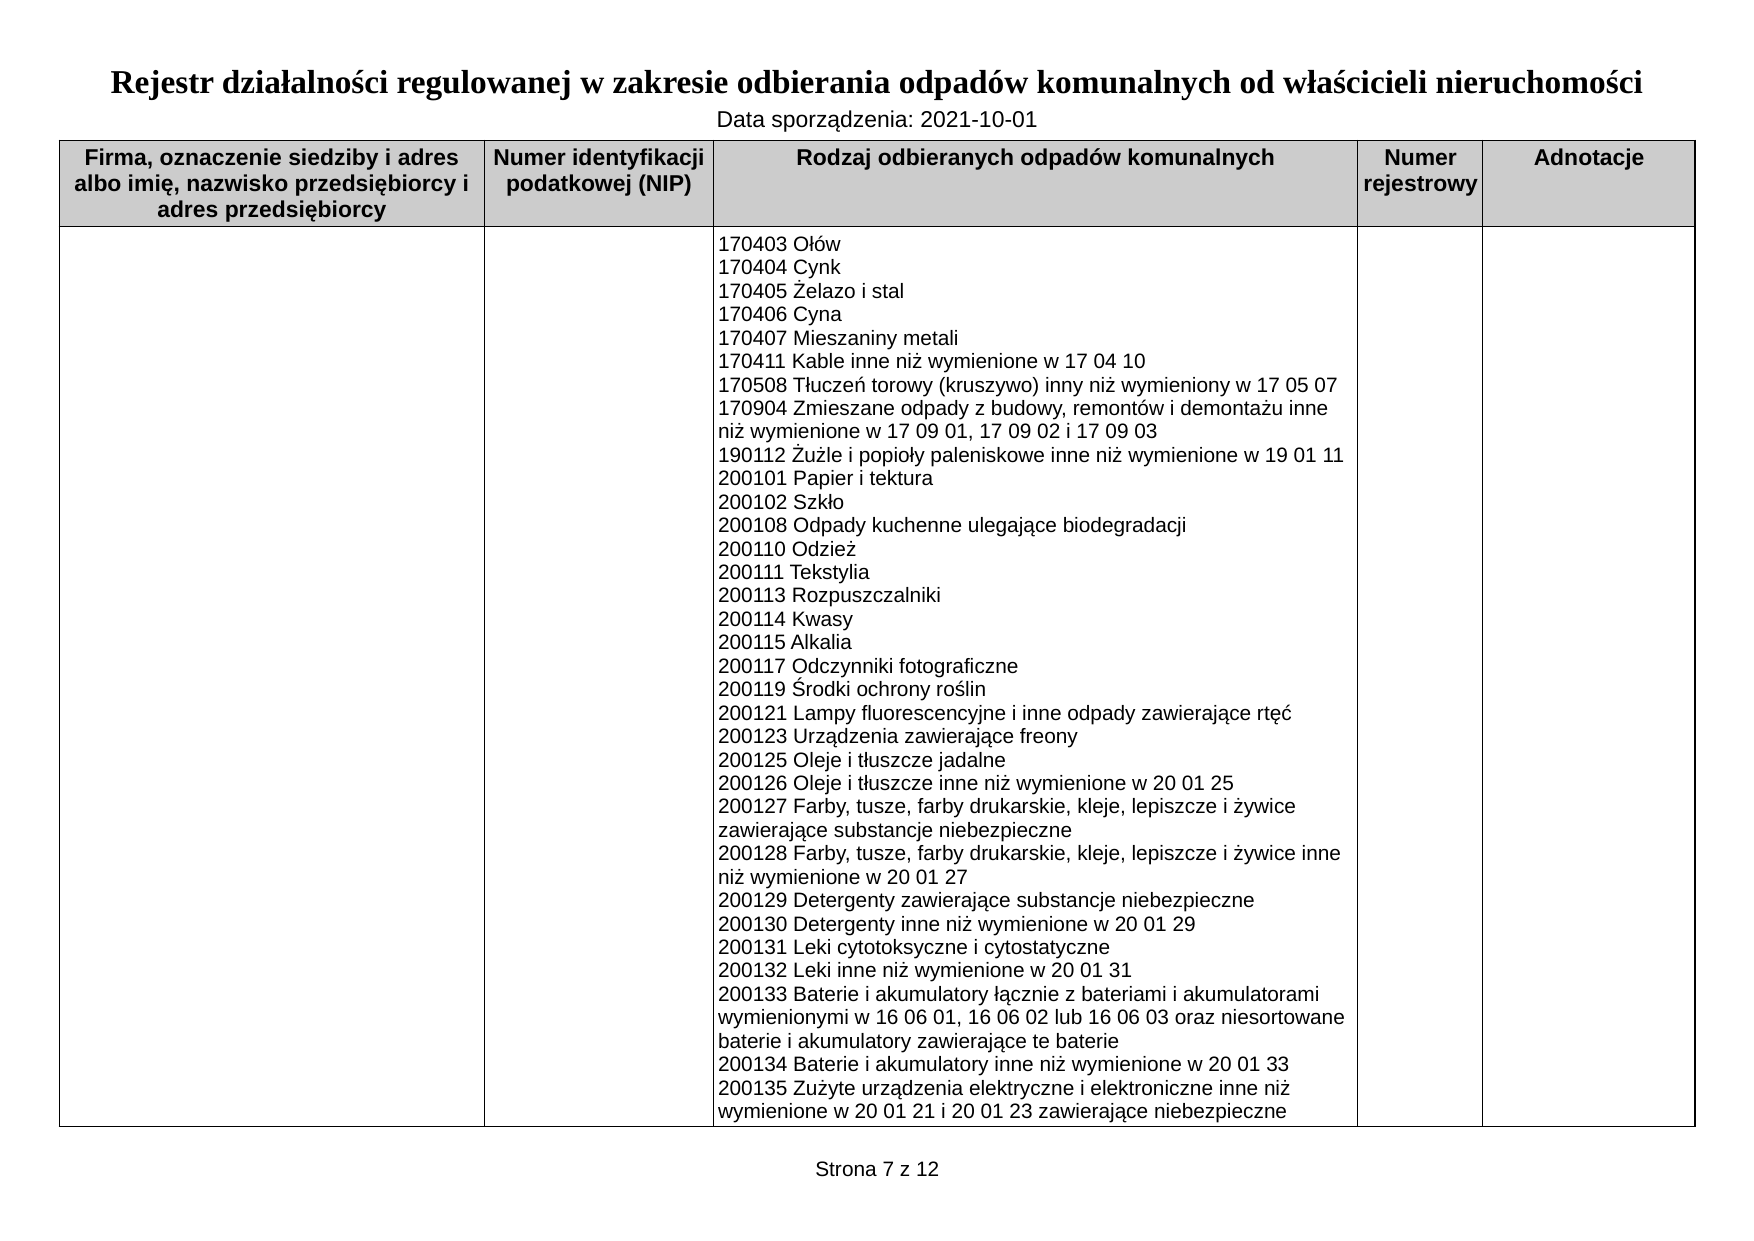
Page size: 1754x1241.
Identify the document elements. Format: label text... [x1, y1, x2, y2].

table_cell Firma, oznaczenie siedziby i adres albo imię, nazwisko przedsiębiorcy i adres przedsiębiorcy [60, 141, 484, 226]
table_cell [1358, 227, 1482, 1126]
table_cell [60, 227, 484, 1126]
table_cell Rodzaj odbieranych odpadów komunalnych [714, 141, 1357, 226]
table_cell 170403 Ołów 170404 Cynk 170405 Żelazo i stal 170406 Cyna 170407 Mieszaniny metali 170411 Kable inne niż wymienione w 17 04 10 170508 Tłuczeń torowy (kruszywo) inny niż wymieniony w 17 05 07 170904 Zmieszane odpady z budowy, remontów i demontażu inne niż wymienione w 17 09 01, 17 09 02 i 17 09 03 190112 Żużle i popioły paleniskowe inne niż wymienione w 19 01 11 200101 Papier i tektura 200102 Szkło 200108 Odpady kuchenne ulegające biodegradacji 200110 Odzież 200111 Tekstylia 200113 Rozpuszczalniki 200114 Kwasy 200115 Alkalia 200117 Odczynniki fotograficzne 200119 Środki ochrony roślin 200121 Lampy fluorescencyjne i inne odpady zawierające rtęć 200123 Urządzenia zawierające freony 200125 Oleje i tłuszcze jadalne 200126 Oleje i tłuszcze inne niż wymienione w 20 01 25 200127 Farby, tusze, farby drukarskie, kleje, lepiszcze i żywice zawierające substancje niebezpieczne 200128 Farby, tusze, farby drukarskie, kleje, lepiszcze i żywice inne niż wymienione w 20 01 27 200129 Detergenty zawierające substancje niebezpieczne 200130 Detergenty inne niż wymienione w 20 01 29 200131 Leki cytotoksyczne i cytostatyczne 200132 Leki inne niż wymienione w 20 01 31 200133 Baterie i akumulatory łącznie z bateriami i akumulatorami wymienionymi w 16 06 01, 16 06 02 lub 16 06 03 oraz niesortowane baterie i akumulatory zawierające te baterie 200134 Baterie i akumulatory inne niż wymienione w 20 01 33 200135 Zużyte urządzenia elektryczne i elektroniczne inne niż wymienione w 20 01 21 i 20 01 23 zawierające niebezpieczne [714, 227, 1357, 1126]
table_cell Adnotacje [1483, 141, 1694, 226]
table_cell Numer identyfikacji podatkowej (NIP) [485, 141, 713, 226]
table_cell [485, 227, 713, 1126]
table_cell Numer rejestrowy [1358, 141, 1482, 226]
table_cell [1483, 227, 1694, 1126]
table_header Rejestr działalności regulowanej w zakresie odbierania odpadów komunalnych od właścicieli nieruchomości Data sporządzenia: 2021-10-01 [59, 59, 1695, 139]
